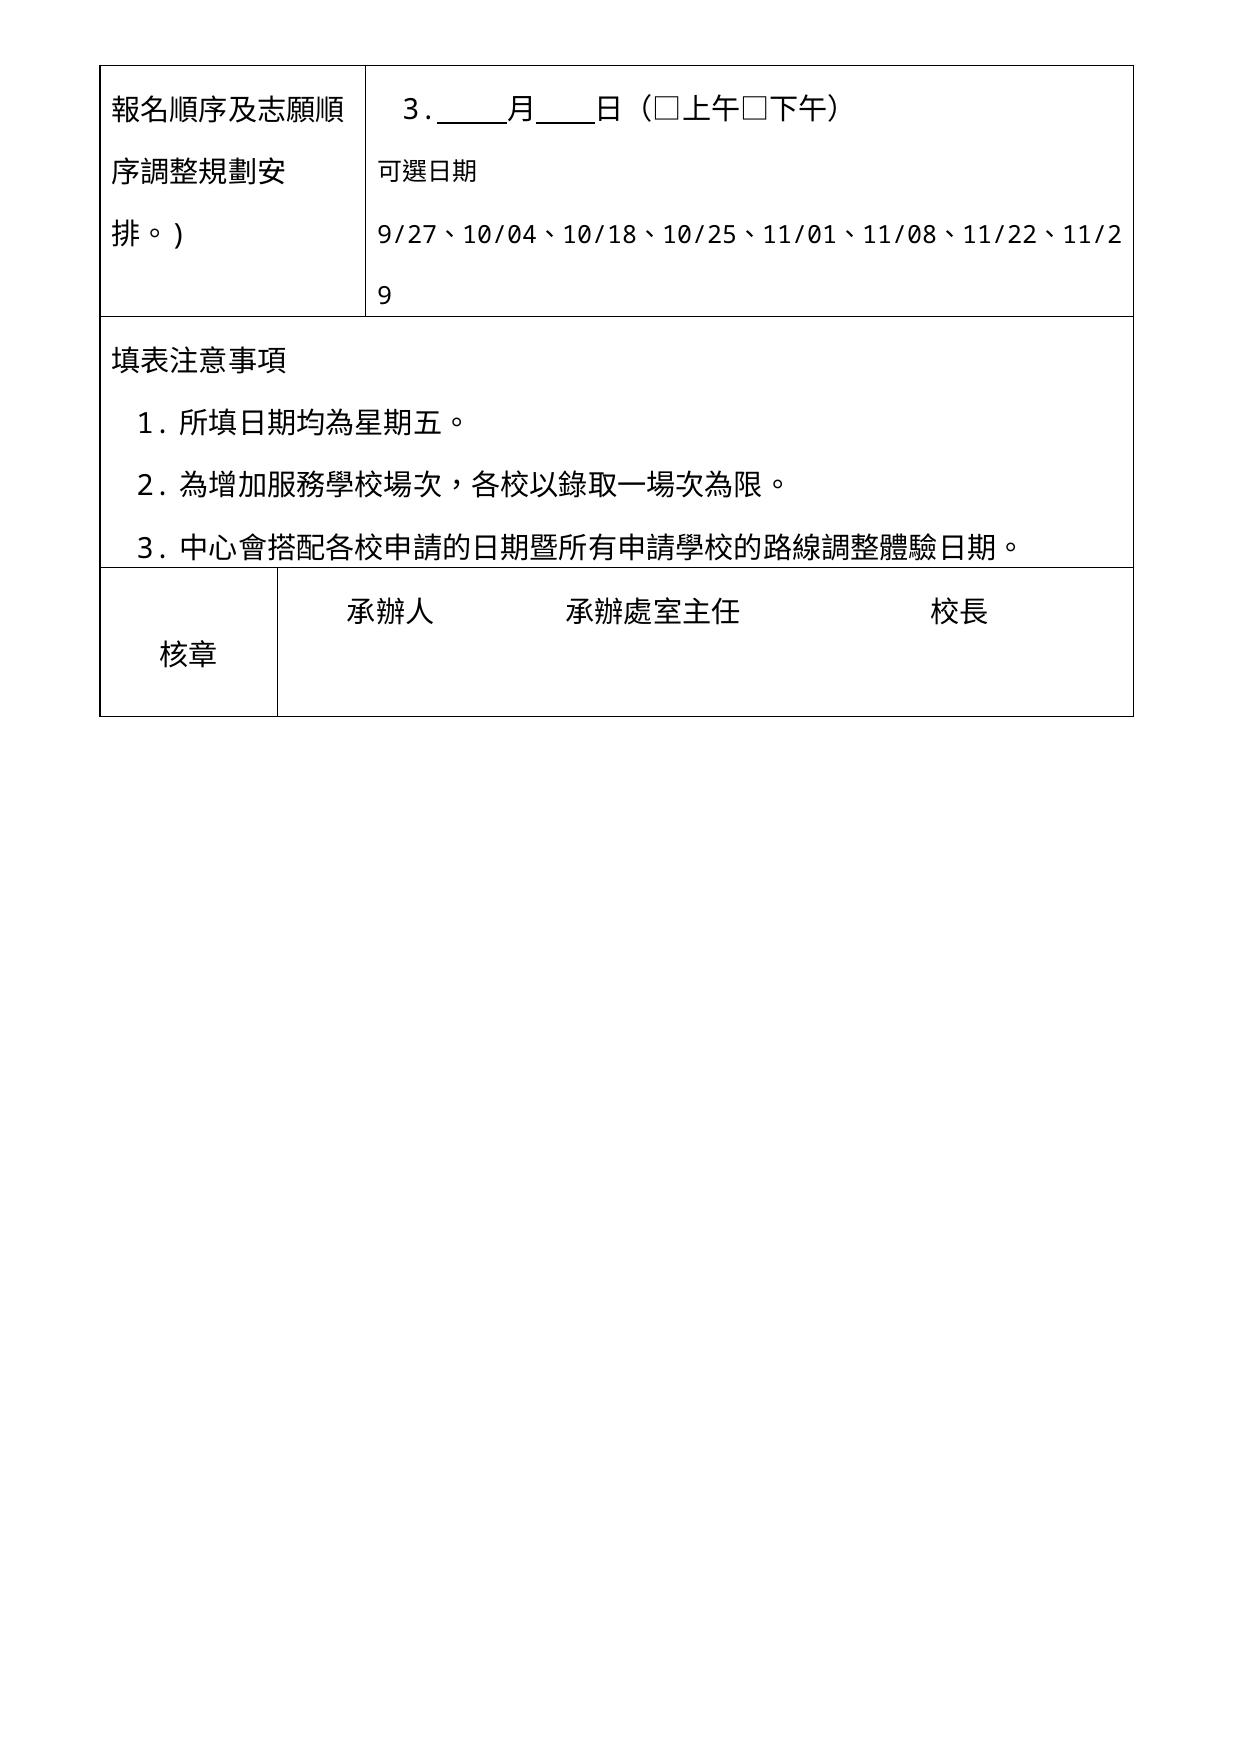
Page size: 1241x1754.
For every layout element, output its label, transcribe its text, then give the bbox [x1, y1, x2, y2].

table_cell 填表注意事項 所填日期均為星期五。 為增加服務學校場次，各校以錄取一場次為限。 中心會搭配各校申請的日期暨所有申請學校的路線調整體驗日期。 [101, 317, 1133, 567]
table_cell 報名順序及志願順序調整規劃安排。) [101, 66, 365, 316]
table_cell 承辦人 承辦處室主任 校長 [278, 568, 1133, 716]
table_cell 3. 月 日（□上午□下午） 可選日期 9/27、10/04、10/18、10/25、11/01、11/08、11/22、11/29 [366, 66, 1133, 316]
table_cell 核章 [101, 568, 277, 716]
